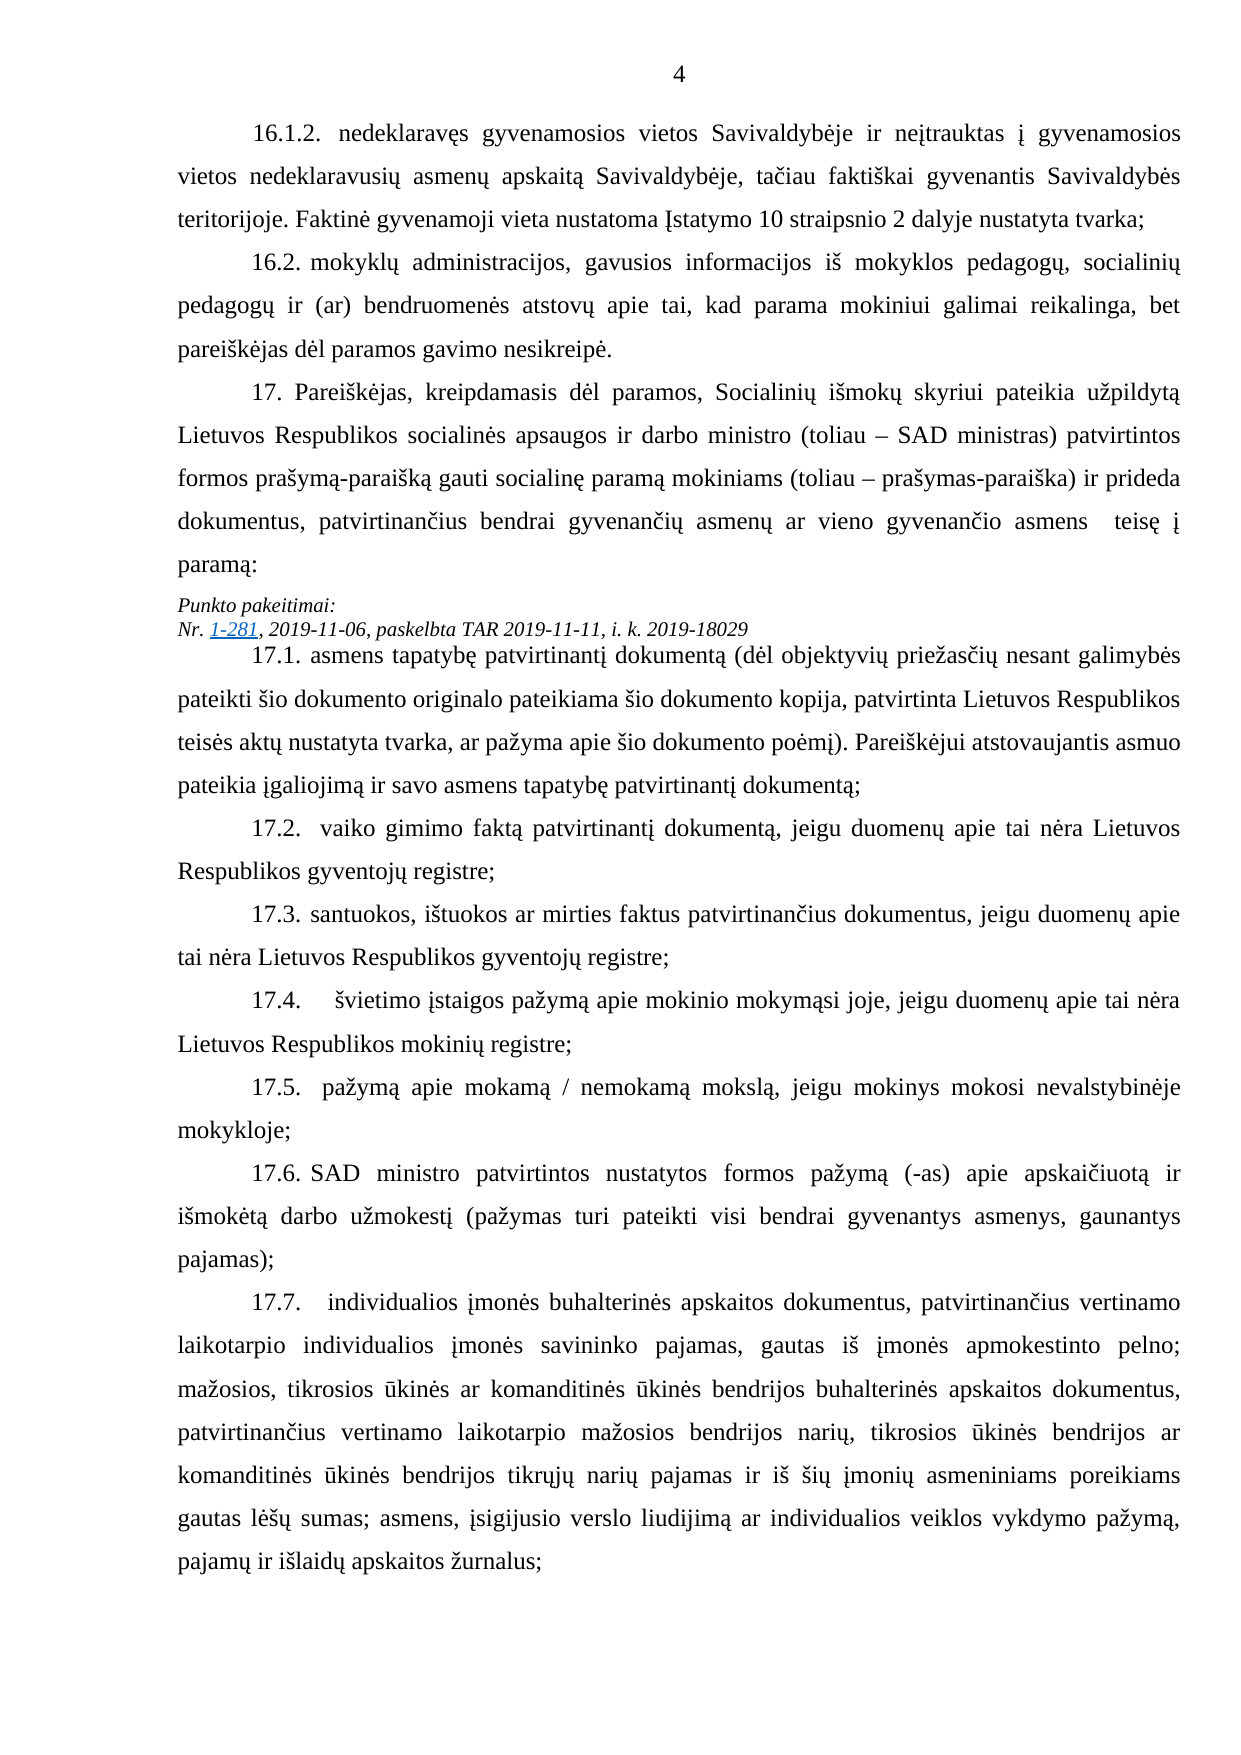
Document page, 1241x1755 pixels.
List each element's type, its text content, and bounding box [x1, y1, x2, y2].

text Punkto pakeitimai: [177, 592, 1181, 617]
text 16.1.2. nedeklaravęs gyvenamosios vietos Savivaldybėje ir neįtrauktas į gyvenamosios vietos nedeklaravusių asmenų apskaitą Savivaldybėje, tačiau faktiškai gyvenantis Savivaldybės teritorijoje. Faktinė gyvenamoji vieta nustatoma Įstatymo 10 straipsnio 2 dalyje nustatyta tvarka; [177, 118, 1181, 233]
text 16.2. mokyklų administracijos, gavusios informacijos iš mokyklos pedagogų, socialinių pedagogų ir (ar) bendruomenės atstovų apie tai, kad parama mokiniui galimai reikalinga, bet pareiškėjas dėl paramos gavimo nesikreipė. [177, 247, 1181, 362]
text 17.3. santuokos, ištuokos ar mirties faktus patvirtinančius dokumentus, jeigu duomenų apie tai nėra Lietuvos Respublikos gyventojų registre; [177, 899, 1181, 971]
text Nr. 1-281, 2019-11-06, paskelbta TAR 2019-11-11, i. k. 2019-18029 [177, 617, 1181, 641]
text 17.7. individualios įmonės buhalterinės apskaitos dokumentus, patvirtinančius vertinamo laikotarpio individualios įmonės savininko pajamas, gautas iš įmonės apmokestinto pelno; mažosios, tikrosios ūkinės ar komanditinės ūkinės bendrijos buhalterinės apskaitos dokumentus, patvirtinančius vertinamo laikotarpio mažosios bendrijos narių, tikrosios ūkinės bendrijos ar komanditinės ūkinės bendrijos tikrųjų narių pajamas ir iš šių įmonių asmeniniams poreikiams gautas lėšų sumas; asmens, įsigijusio verslo liudijimą ar individualios veiklos vykdymo pažymą, pajamų ir išlaidų apskaitos žurnalus; [177, 1287, 1181, 1575]
text 17.2. vaiko gimimo faktą patvirtinantį dokumentą, jeigu duomenų apie tai nėra Lietuvos Respublikos gyventojų registre; [177, 813, 1181, 885]
text 17. Pareiškėjas, kreipdamasis dėl paramos, Socialinių išmokų skyriui pateikia užpildytą Lietuvos Respublikos socialinės apsaugos ir darbo ministro (toliau – SAD ministras) patvirtintos formos prašymą-paraišką gauti socialinę paramą mokiniams (toliau – prašymas-paraiška) ir prideda dokumentus, patvirtinančius bendrai gyvenančių asmenų ar vieno gyvenančio asmens teisę į paramą: [177, 377, 1181, 578]
text 17.5. pažymą apie mokamą / nemokamą mokslą, jeigu mokinys mokosi nevalstybinėje mokykloje; [177, 1072, 1181, 1144]
text 17.4. švietimo įstaigos pažymą apie mokinio mokymąsi joje, jeigu duomenų apie tai nėra Lietuvos Respublikos mokinių registre; [177, 986, 1181, 1057]
text 17.1. asmens tapatybę patvirtinantį dokumentą (dėl objektyvių priežasčių nesant galimybės pateikti šio dokumento originalo pateikiama šio dokumento kopija, patvirtinta Lietuvos Respublikos teisės aktų nustatyta tvarka, ar pažyma apie šio dokumento poėmį). Pareiškėjui atstovaujantis asmuo pateikia įgaliojimą ir savo asmens tapatybę patvirtinantį dokumentą; [177, 641, 1181, 799]
text 17.6. SAD ministro patvirtintos nustatytos formos pažymą (-as) apie apskaičiuotą ir išmokėtą darbo užmokestį (pažymas turi pateikti visi bendrai gyvenantys asmenys, gaunantys pajamas); [177, 1158, 1181, 1273]
